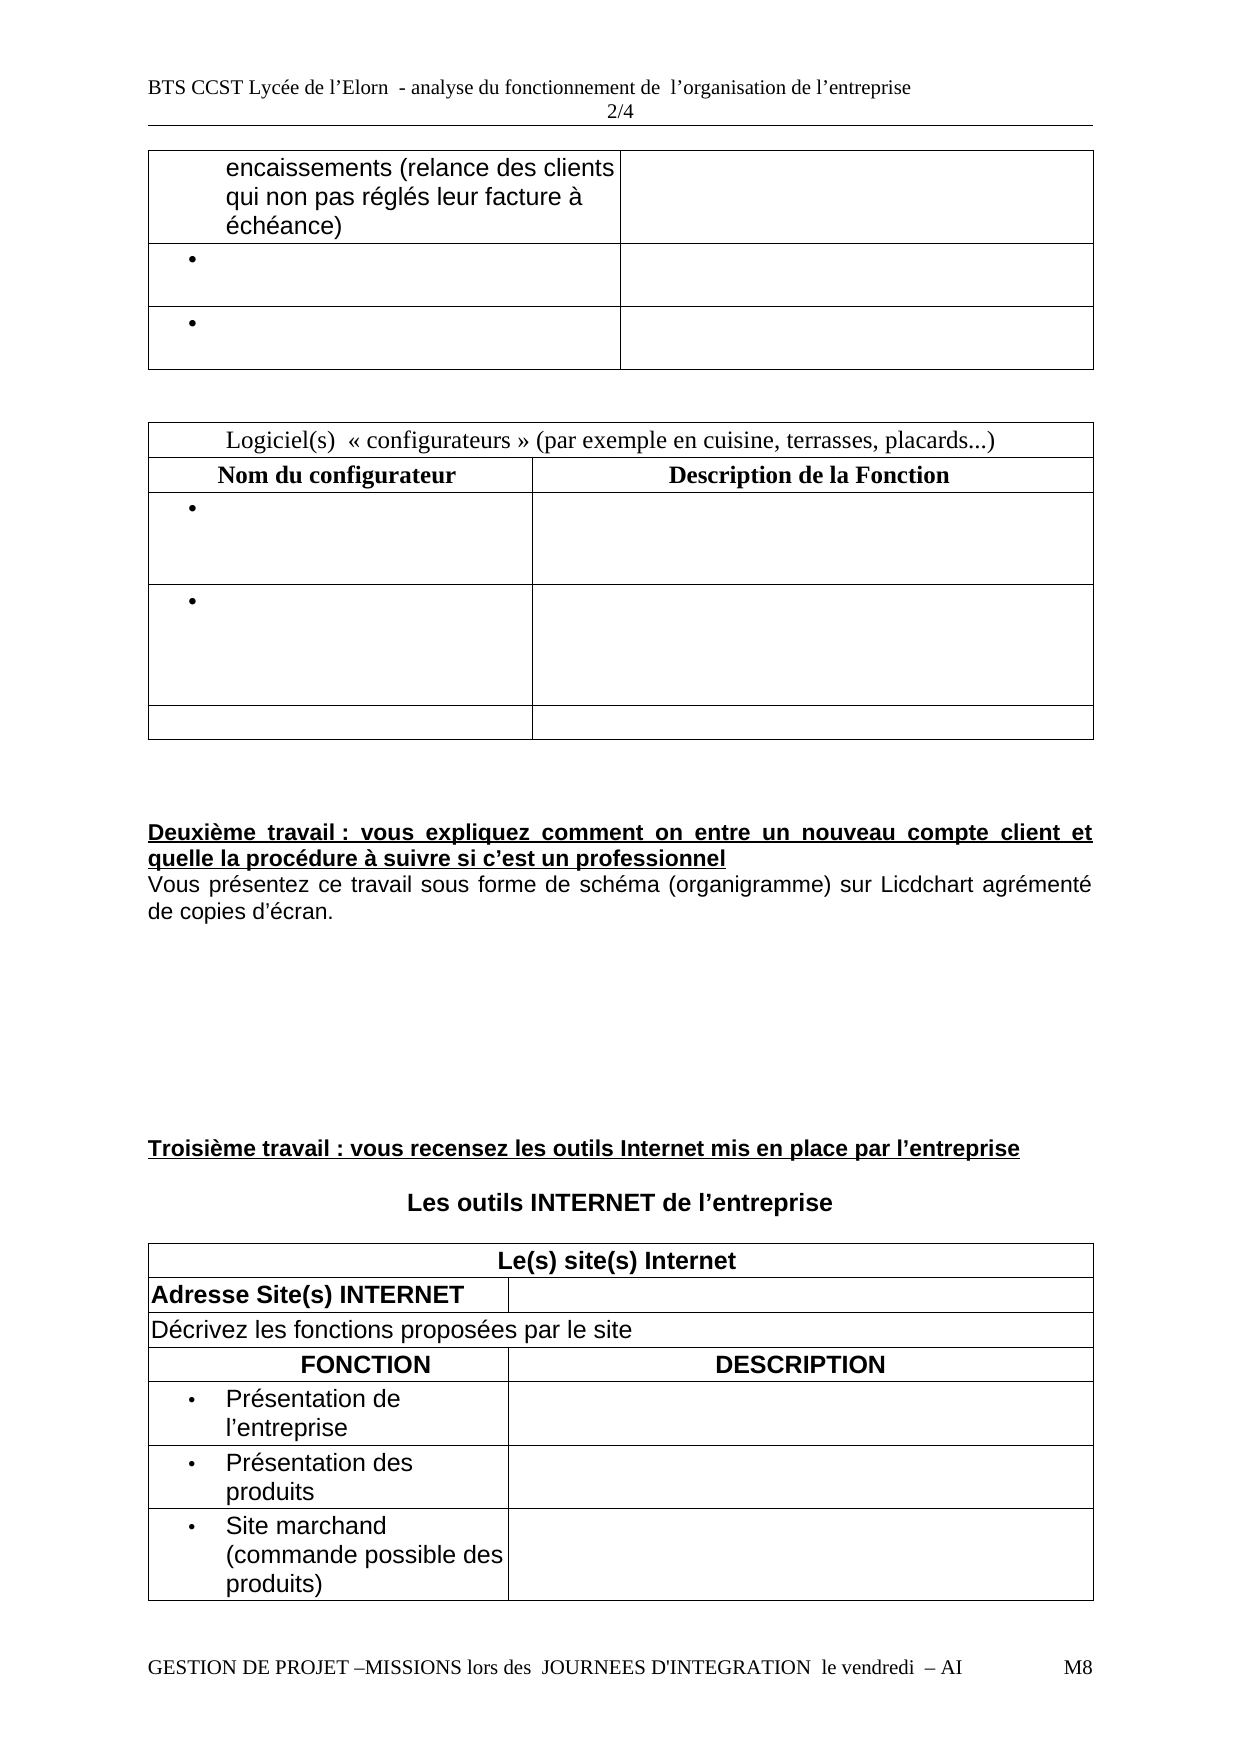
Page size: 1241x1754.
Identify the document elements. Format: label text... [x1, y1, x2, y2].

table_cell [621, 151, 1093, 242]
table_cell Nom du configurateur [149, 458, 532, 492]
table_header Le(s) site(s) Internet [149, 1244, 1093, 1277]
table_cell [509, 1382, 1093, 1445]
table_cell Adresse Site(s) INTERNET [149, 1278, 508, 1312]
table_cell [509, 1278, 1093, 1312]
table_cell encaissements (relance des clients qui non pas réglés leur facture à échéance) [149, 151, 620, 242]
table_cell [533, 493, 1093, 584]
table_cell [621, 307, 1093, 369]
table_cell Décrivez les fonctions proposées par le site [149, 1313, 1093, 1347]
table_cell [509, 1446, 1093, 1508]
text Vous présentez ce travail sous forme de schéma (organigramme) sur Licdchart agrémenté de copies d’écran. [148, 871, 1093, 924]
table_cell [621, 244, 1093, 306]
table_cell Description de la Fonction [533, 458, 1093, 492]
text quelle la procédure à suivre si c’est un professionnel [148, 843, 1093, 871]
table_cell [533, 585, 1093, 705]
table_cell Présentation des produits [149, 1446, 508, 1508]
text Deuxième travail : vous expliquez comment on entre un nouveau compte client et [148, 818, 1093, 841]
text Troisième travail : vous recensez les outils Internet mis en place par l’entreprise [148, 1135, 1093, 1161]
table_cell [149, 244, 620, 306]
table_cell [149, 493, 532, 584]
text Les outils INTERNET de l’entreprise [148, 1187, 1093, 1216]
table_cell [149, 307, 620, 369]
table_cell Site marchand (commande possible des produits) [149, 1509, 508, 1600]
table_cell [149, 706, 532, 739]
table_cell [509, 1509, 1093, 1600]
table_header Logiciel(s) « configurateurs » (par exemple en cuisine, terrasses, placards...) [149, 423, 1093, 457]
table_cell Présentation de l’entreprise [149, 1382, 508, 1445]
table_cell [149, 585, 532, 705]
table_cell DESCRIPTION [509, 1348, 1093, 1381]
table_cell FONCTION [149, 1348, 508, 1381]
table_cell [533, 706, 1093, 739]
